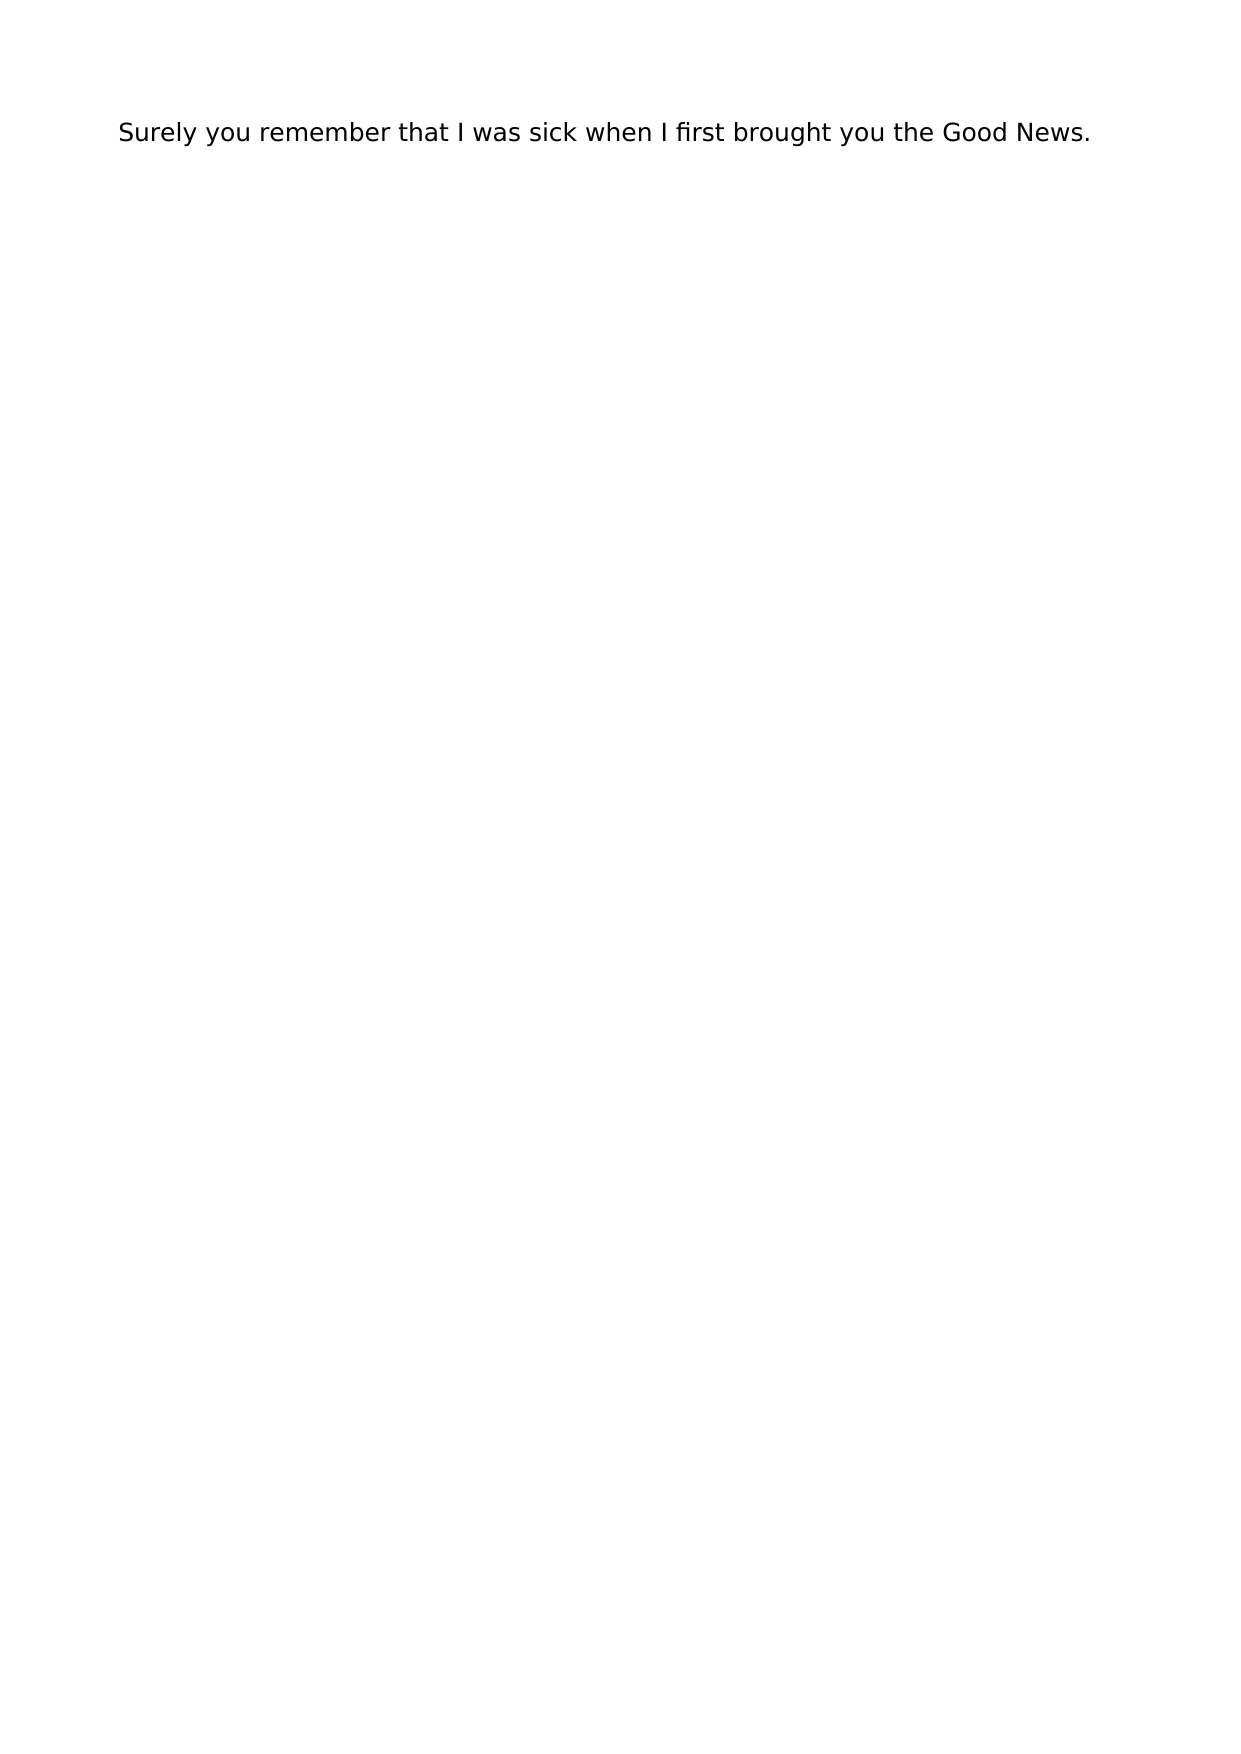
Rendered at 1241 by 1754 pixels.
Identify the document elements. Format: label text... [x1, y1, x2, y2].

text Surely you remember that I was sick when I first brought you the Good News. [118, 118, 1122, 147]
